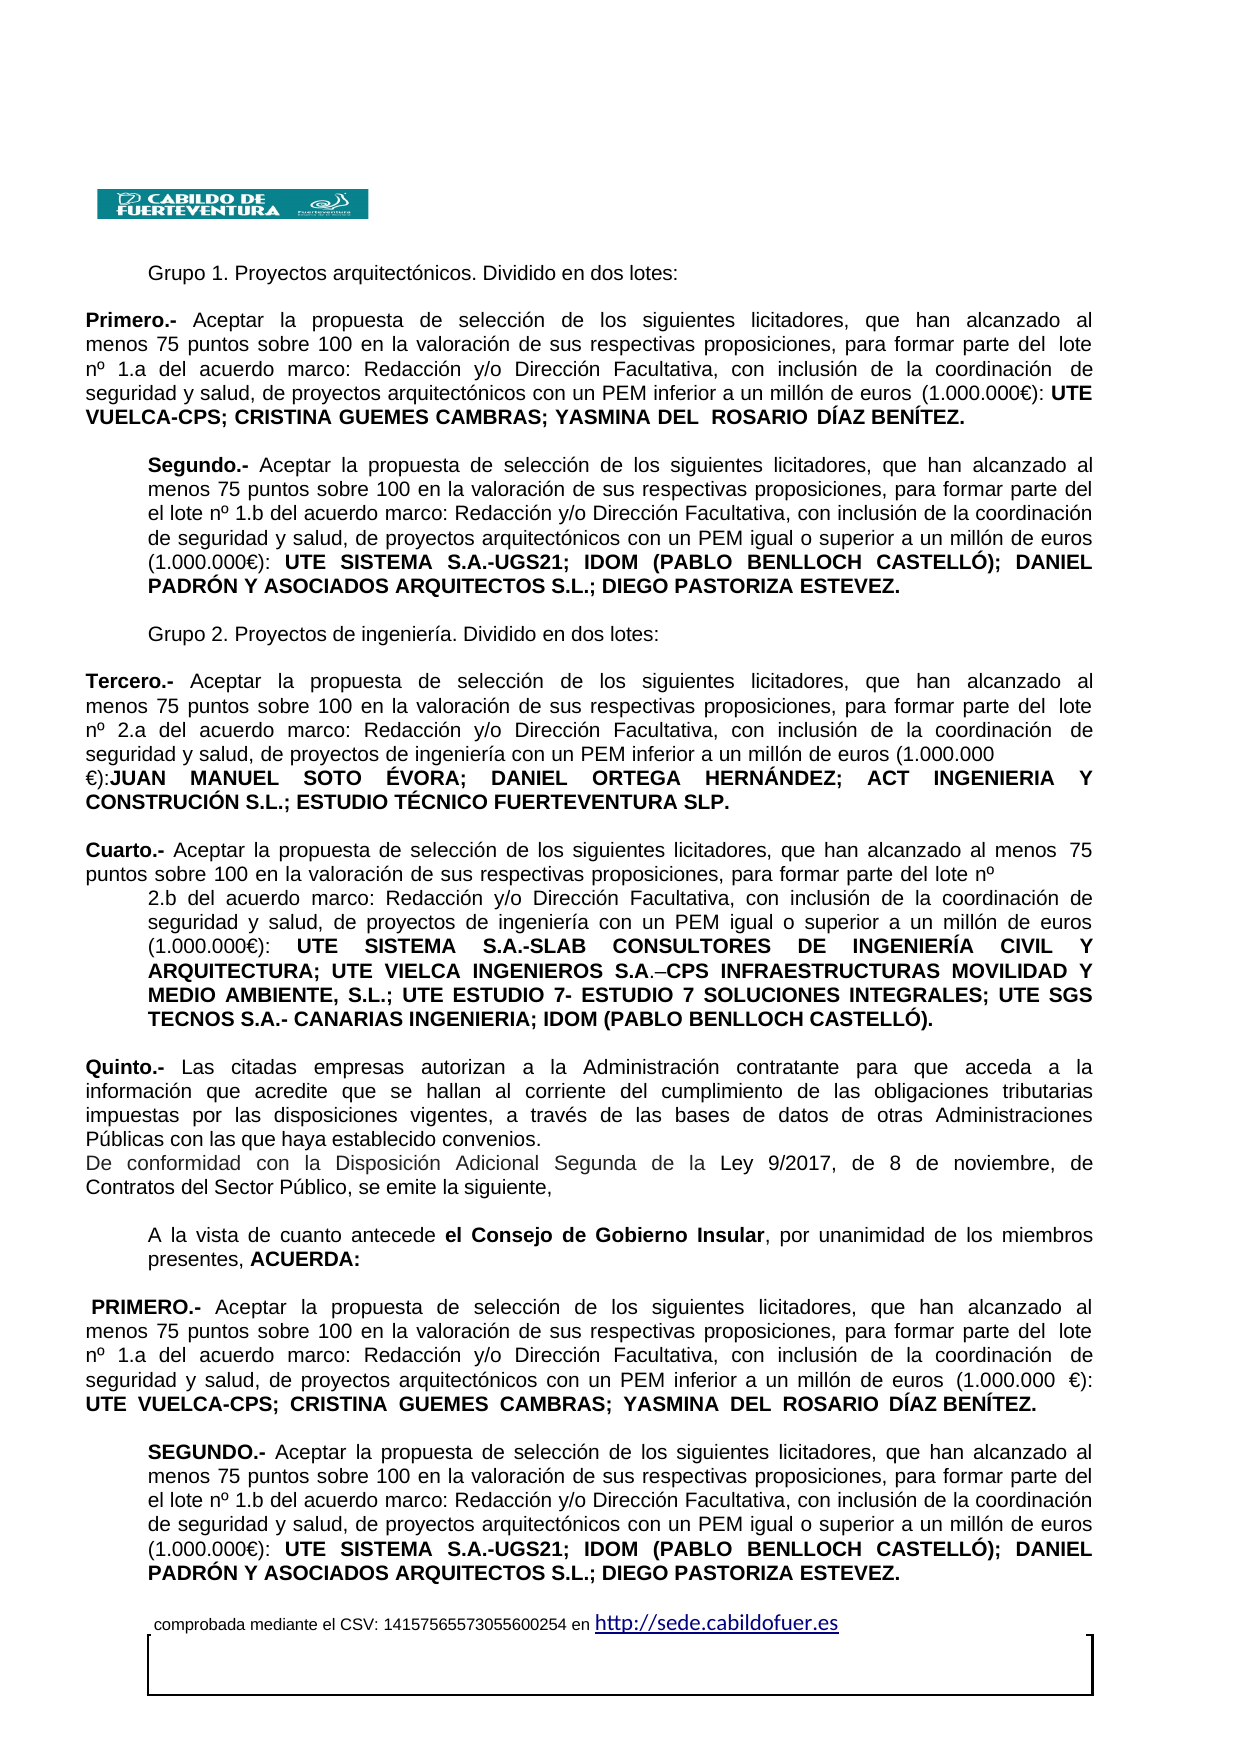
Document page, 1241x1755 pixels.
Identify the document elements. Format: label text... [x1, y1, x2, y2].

text Cuarto.- Aceptar la propuesta de selección de los siguientes licitadores, que han alcanzado al menos 75 puntos sobre 100 en la valoración de sus respectivas proposiciones, para formar parte del lote nº [85, 838, 1093, 886]
text 2.b del acuerdo marco: Redacción y/o Dirección Facultativa, con inclusión de la coordinación de seguridad y salud, de proyectos de ingeniería con un PEM igual o superior a un millón de euros (1.000.000€): UTE SISTEMA S.A.-SLAB CONSULTORES DE INGENIERÍA CIVIL Y ARQUITECTURA; UTE VIELCA INGENIEROS S.A.–CPS INFRAESTRUCTURAS MOVILIDAD Y MEDIO AMBIENTE, S.L.; UTE ESTUDIO 7- ESTUDIO 7 SOLUCIONES INTEGRALES; UTE SGS TECNOS S.A.- CANARIAS INGENIERIA; IDOM (PABLO BENLLOCH CASTELLÓ). [148, 886, 1093, 1031]
subtitle €):JUAN MANUEL SOTO ÉVORA; DANIEL ORTEGA HERNÁNDEZ; ACT INGENIERIA Y CONSTRUCIÓN S.L.; ESTUDIO TÉCNICO FUERTEVENTURA SLP. [85, 766, 1093, 814]
text A la vista de cuanto antecede el Consejo de Gobierno Insular, por unanimidad de los miembros presentes, ACUERDA: [148, 1223, 1093, 1271]
text Primero.- Aceptar la propuesta de selección de los siguientes licitadores, que han alcanzado al menos 75 puntos sobre 100 en la valoración de sus respectivas proposiciones, para formar parte del lote nº 1.a del acuerdo marco: Redacción y/o Dirección Facultativa, con inclusión de la coordinación de seguridad y salud, de proyectos arquitectónicos con un PEM inferior a un millón de euros (1.000.000€): UTE VUELCA-CPS; CRISTINA GUEMES CAMBRAS; YASMINA DEL ROSARIO DÍAZ BENÍTEZ. [85, 308, 1093, 429]
text PRIMERO.- Aceptar la propuesta de selección de los siguientes licitadores, que han alcanzado al menos 75 puntos sobre 100 en la valoración de sus respectivas proposiciones, para formar parte del lote nº 1.a del acuerdo marco: Redacción y/o Dirección Facultativa, con inclusión de la coordinación de seguridad y salud, de proyectos arquitectónicos con un PEM inferior a un millón de euros (1.000.000 €): UTE VUELCA-CPS; CRISTINA GUEMES CAMBRAS; YASMINA DEL ROSARIO DÍAZ BENÍTEZ. [85, 1295, 1093, 1416]
text SEGUNDO.- Aceptar la propuesta de selección de los siguientes licitadores, que han alcanzado al menos 75 puntos sobre 100 en la valoración de sus respectivas proposiciones, para formar parte del el lote nº 1.b del acuerdo marco: Redacción y/o Dirección Facultativa, con inclusión de la coordinación de seguridad y salud, de proyectos arquitectónicos con un PEM igual o superior a un millón de euros (1.000.000€): UTE SISTEMA S.A.-UGS21; IDOM (PABLO BENLLOCH CASTELLÓ); DANIEL PADRÓN Y ASOCIADOS ARQUITECTOS S.L.; DIEGO PASTORIZA ESTEVEZ. [148, 1440, 1093, 1584]
text Grupo 1. Proyectos arquitectónicos. Dividido en dos lotes: [148, 260, 1107, 284]
text Quinto.- Las citadas empresas autorizan a la Administración contratante para que acceda a la información que acredite que se hallan al corriente del cumplimiento de las obligaciones tributarias impuestas por las disposiciones vigentes, a través de las bases de datos de otras Administraciones Públicas con las que haya establecido convenios. [85, 1054, 1093, 1151]
picture [97, 189, 369, 219]
text Segundo.- Aceptar la propuesta de selección de los siguientes licitadores, que han alcanzado al menos 75 puntos sobre 100 en la valoración de sus respectivas proposiciones, para formar parte del el lote nº 1.b del acuerdo marco: Redacción y/o Dirección Facultativa, con inclusión de la coordinación de seguridad y salud, de proyectos arquitectónicos con un PEM igual o superior a un millón de euros (1.000.000€): UTE SISTEMA S.A.-UGS21; IDOM (PABLO BENLLOCH CASTELLÓ); DANIEL PADRÓN Y ASOCIADOS ARQUITECTOS S.L.; DIEGO PASTORIZA ESTEVEZ. [148, 453, 1093, 598]
text Grupo 2. Proyectos de ingeniería. Dividido en dos lotes: [148, 621, 1107, 645]
text De conformidad con la Disposición Adicional Segunda de la Ley 9/2017, de 8 de noviembre, de Contratos del Sector Público, se emite la siguiente, [85, 1151, 1093, 1199]
text Tercero.- Aceptar la propuesta de selección de los siguientes licitadores, que han alcanzado al menos 75 puntos sobre 100 en la valoración de sus respectivas proposiciones, para formar parte del lote nº 2.a del acuerdo marco: Redacción y/o Dirección Facultativa, con inclusión de la coordinación de seguridad y salud, de proyectos de ingeniería con un PEM inferior a un millón de euros (1.000.000 [85, 669, 1093, 766]
